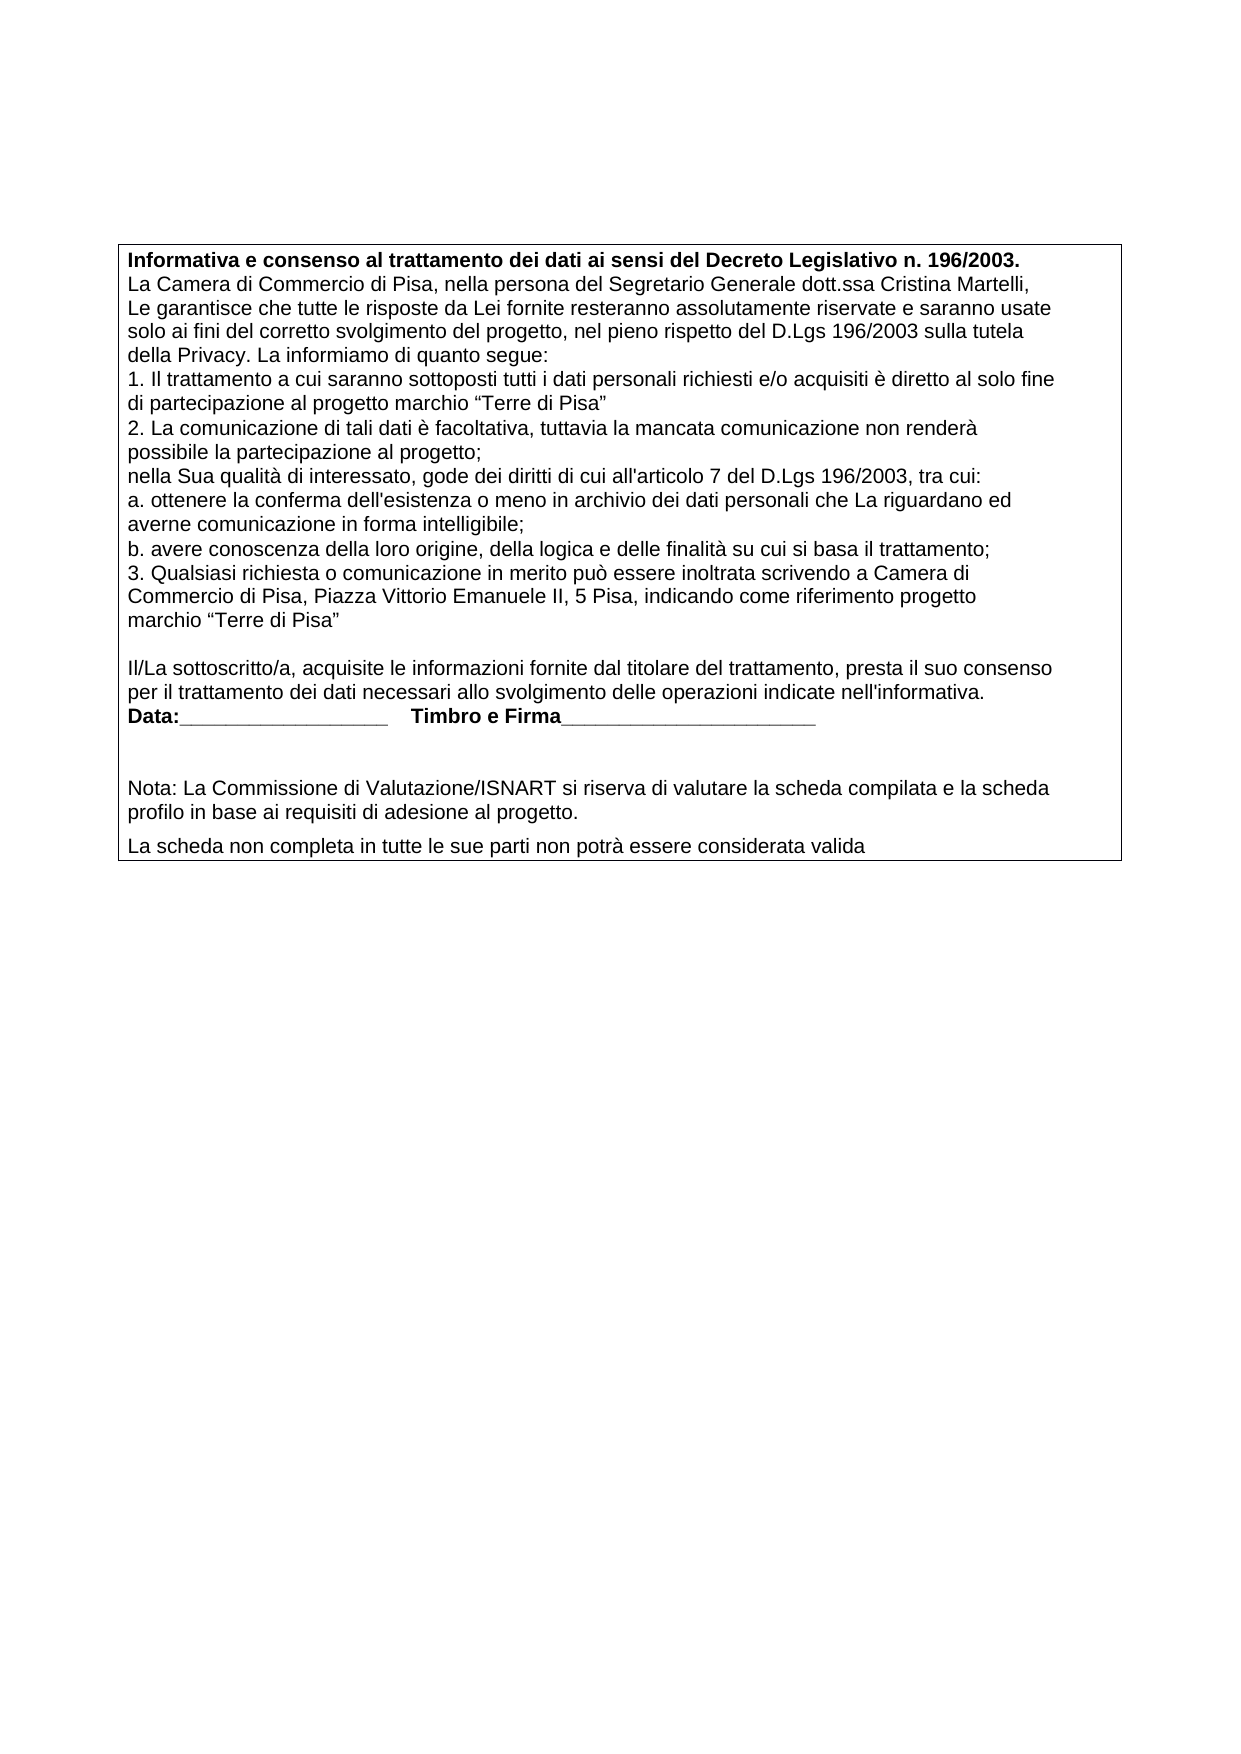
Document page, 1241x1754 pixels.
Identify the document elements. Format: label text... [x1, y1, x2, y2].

text La scheda non completa in tutte le sue parti non potrà essere considerata valida [119, 831, 1121, 860]
text a. ottenere la conferma dell'esistenza o meno in archivio dei dati personali che La riguardano ed averne comunicazione in forma intelligibile; [119, 484, 1121, 533]
text b. avere conoscenza della loro origine, della logica e delle finalità su cui si basa il trattamento; [119, 533, 1121, 557]
text 2. La comunicazione di tali dati è facoltativa, tuttavia la mancata comunicazione non renderà possibile la partecipazione al progetto; [119, 413, 1121, 461]
text Data:__________________ Timbro e Firma______________________ [119, 701, 1121, 728]
text Nota: La Commissione di Valutazione/ISNART si riserva di valutare la scheda compilata e la scheda profilo in base ai requisiti di adesione al progetto. [119, 773, 1121, 824]
text Informativa e consenso al trattamento dei dati ai sensi del Decreto Legislativo n. 196/2003. [119, 245, 1121, 268]
text Il/La sottoscritto/a, acquisite le informazioni fornite dal titolare del trattamento, presta il suo consenso per il trattamento dei dati necessari allo svolgimento delle operazioni indicate nell'informativa. [119, 653, 1121, 701]
text nella Sua qualità di interessato, gode dei diritti di cui all'articolo 7 del D.Lgs 196/2003, tra cui: [119, 461, 1121, 484]
text La Camera di Commercio di Pisa, nella persona del Segretario Generale dott.ssa Cristina Martelli, Le garantisce che tutte le risposte da Lei fornite resteranno assolutamente riservate e saranno usate solo ai fini del corretto svolgimento del progetto, nel pieno rispetto del D.Lgs 196/2003 sulla tutela della Privacy. La informiamo di quanto segue: [119, 268, 1121, 364]
text 1. Il trattamento a cui saranno sottoposti tutti i dati personali richiesti e/o acquisiti è diretto al solo fine di partecipazione al progetto marchio “Terre di Pisa” [119, 364, 1121, 413]
text 3. Qualsiasi richiesta o comunicazione in merito può essere inoltrata scrivendo a Camera di Commercio di Pisa, Piazza Vittorio Emanuele II, 5 Pisa, indicando come riferimento progetto marchio “Terre di Pisa” [119, 557, 1121, 632]
